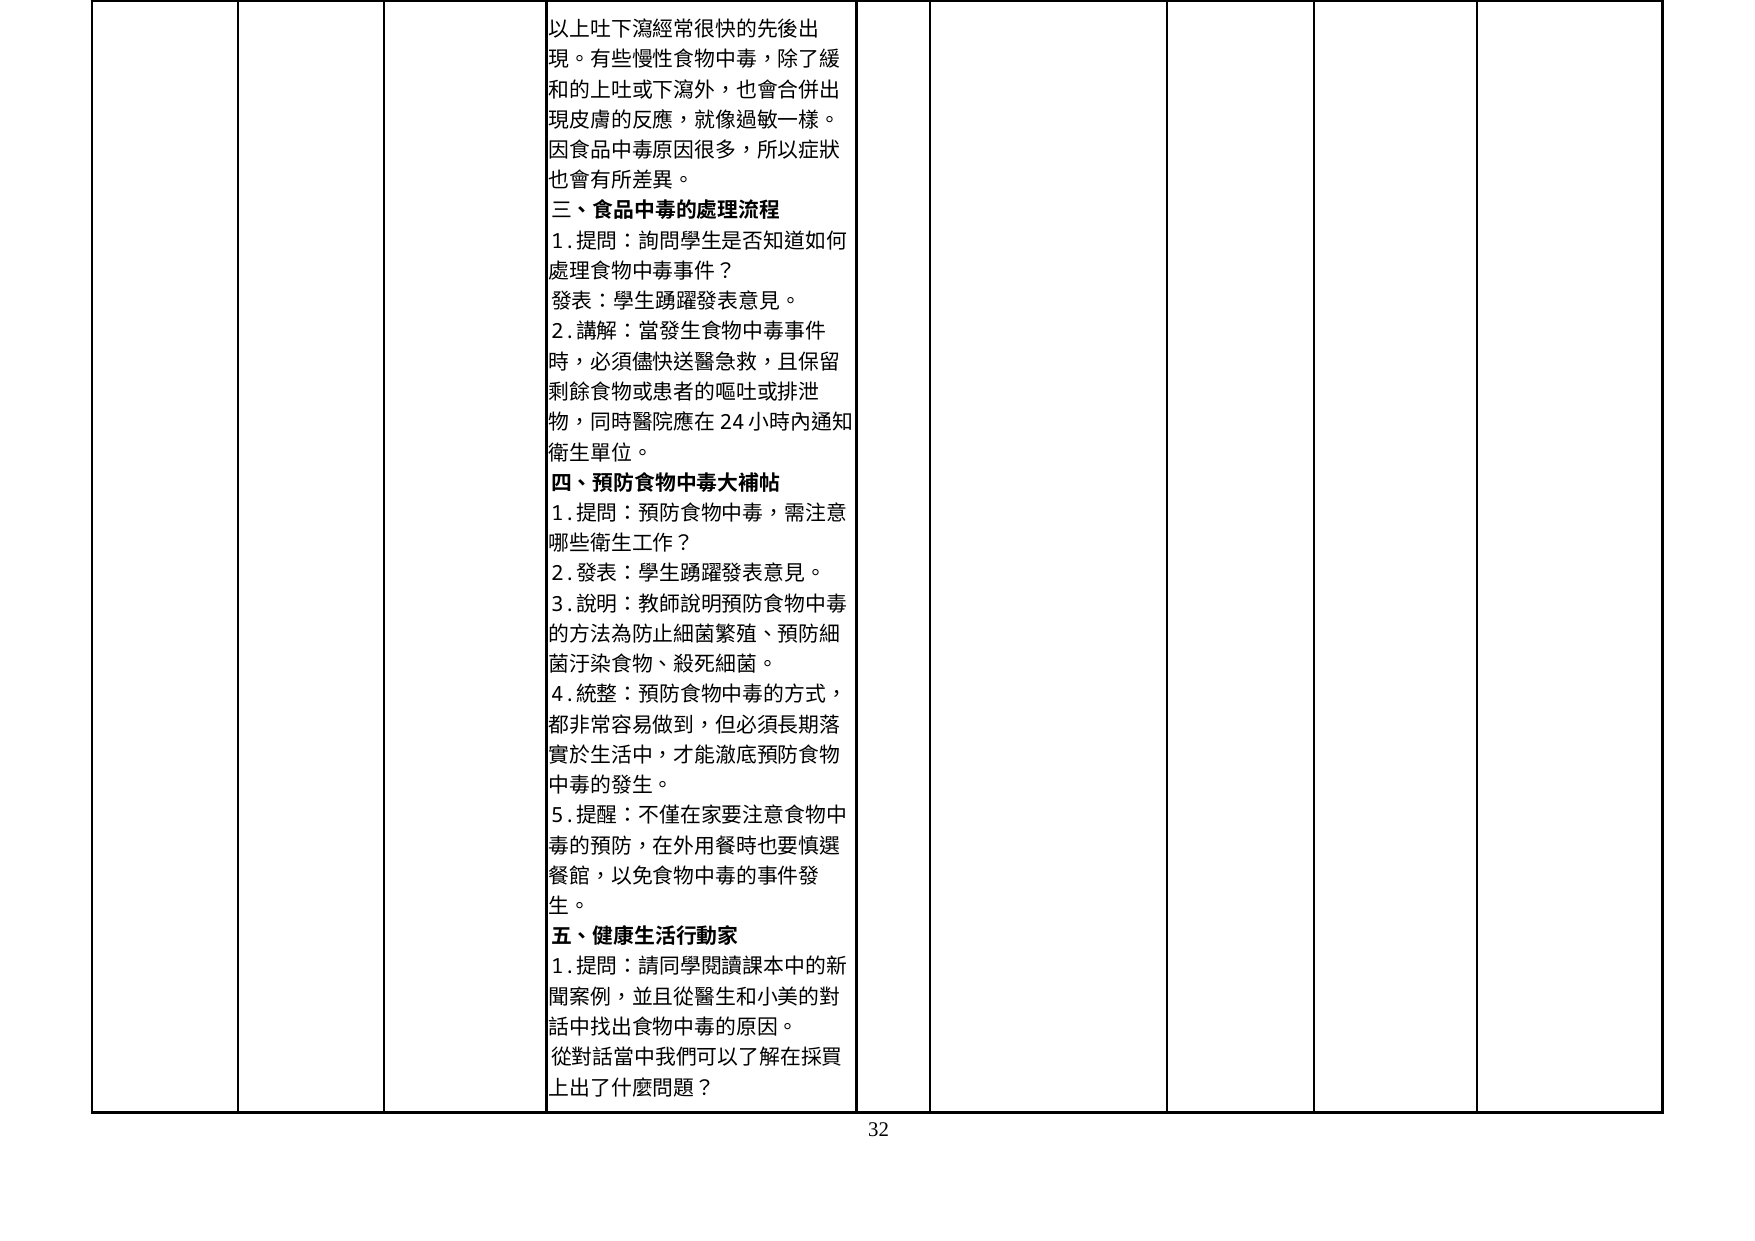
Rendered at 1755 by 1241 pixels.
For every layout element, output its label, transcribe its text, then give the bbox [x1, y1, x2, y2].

table_cell [858, 2, 929, 1111]
table_cell [385, 2, 545, 1111]
table_cell [931, 2, 1166, 1111]
table_cell 以上吐下瀉經常很快的先後出現。有些慢性食物中毒，除了緩和的上吐或下瀉外，也會合併出現皮膚的反應，就像過敏一樣。因食品中毒原因很多，所以症狀也會有所差異。 三、食品中毒的處理流程 1.提問：詢問學生是否知道如何處理食物中毒事件？ 發表：學生踴躍發表意見。 2.講解：當發生食物中毒事件時，必須儘快送醫急救，且保留剩餘食物或患者的嘔吐或排泄物，同時醫院應在24小時內通知衛生單位。 四、預防食物中毒大補帖 1.提問：預防食物中毒，需注意哪些衛生工作？ 2.發表：學生踴躍發表意見。 3.說明：教師說明預防食物中毒的方法為防止細菌繁殖、預防細菌汙染食物、殺死細菌。 4.統整：預防食物中毒的方式，都非常容易做到，但必須長期落實於生活中，才能澈底預防食物中毒的發生。 5.提醒：不僅在家要注意食物中毒的預防，在外用餐時也要慎選餐館，以免食物中毒的事件發生。 五、健康生活行動家 1.提問：請同學閱讀課本中的新聞案例，並且從醫生和小美的對話中找出食物中毒的原因。 從對話當中我們可以了解在採買上出了什麼問題？ [548, 2, 855, 1111]
table_cell [1315, 2, 1476, 1111]
table_cell [1168, 2, 1313, 1111]
table_cell [93, 2, 237, 1111]
table_cell [239, 2, 383, 1111]
table_cell [1478, 2, 1661, 1111]
